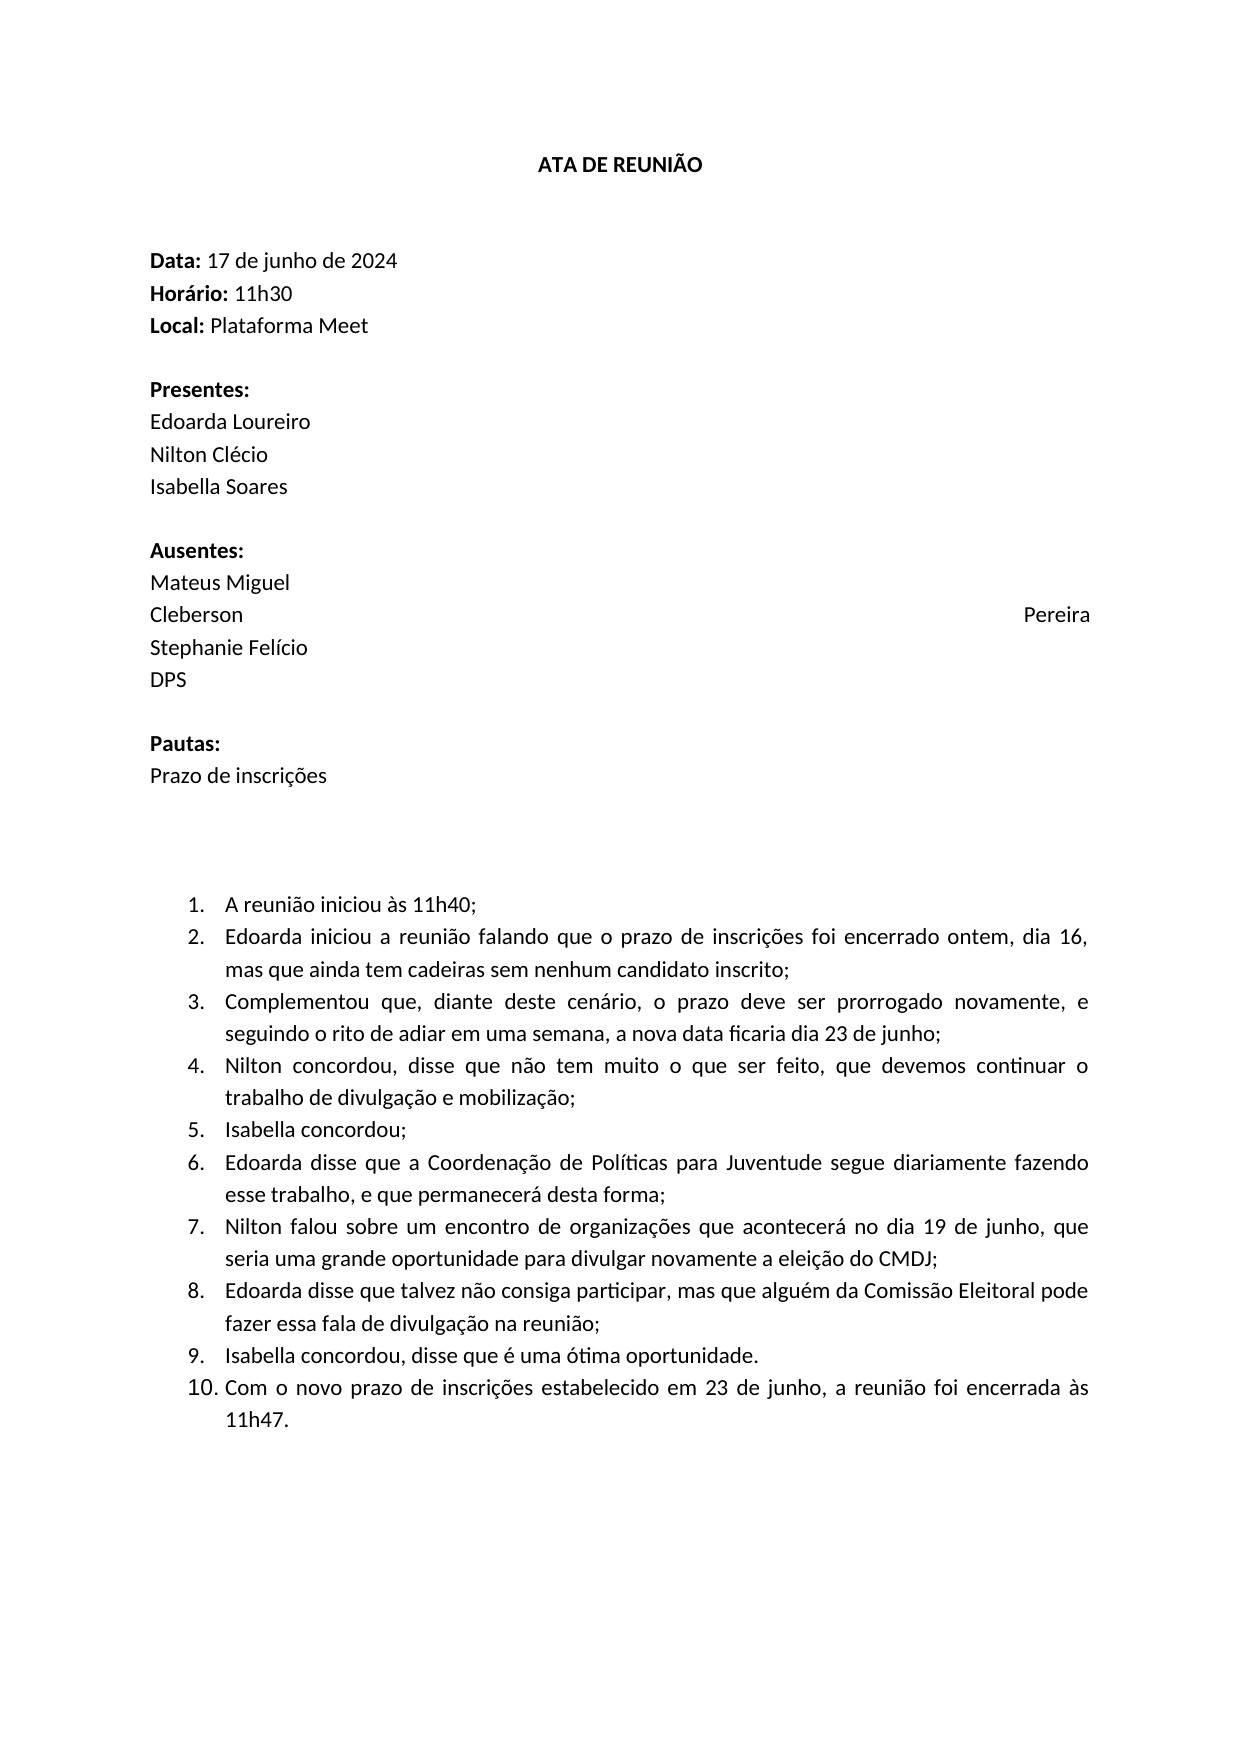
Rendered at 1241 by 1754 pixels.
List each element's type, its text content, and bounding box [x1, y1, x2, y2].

list Edoarda disse que a Coordenação de Políticas para Juventude segue diariamente fazendo esse trabalho, e que permanecerá desta forma; [187, 1148, 1091, 1208]
text Local: Plataforma Meet [150, 311, 1091, 339]
text Horário: 11h30 [150, 279, 1091, 307]
text Isabella Soares [150, 472, 1091, 500]
text Nilton Clécio [150, 440, 1091, 468]
list Isabella concordou, disse que é uma ótima oportunidade. [187, 1341, 1091, 1369]
list Isabella concordou; [187, 1116, 1091, 1144]
list Com o novo prazo de inscrições estabelecido em 23 de junho, a reunião foi encerrada às 11h47. [187, 1373, 1091, 1433]
text DPS [150, 665, 1091, 693]
text Cleberson Pereira Stephanie Felício [150, 601, 1091, 661]
text Ausentes: [150, 536, 1091, 564]
text Prazo de inscrições [150, 762, 1091, 789]
text Mateus Miguel [150, 568, 1091, 596]
list Nilton falou sobre um encontro de organizações que acontecerá no dia 19 de junho, que seria uma grande oportunidade para divulgar novamente a eleição do CMDJ; [187, 1212, 1091, 1272]
list Edoarda disse que talvez não consiga participar, mas que alguém da Comissão Eleitoral pode fazer essa fala de divulgação na reunião; [187, 1277, 1091, 1337]
text Data: 17 de junho de 2024 [150, 247, 1091, 274]
list Edoarda iniciou a reunião falando que o prazo de inscrições foi encerrado ontem, dia 16, mas que ainda tem cadeiras sem nenhum candidato inscrito; [187, 922, 1091, 983]
text Pautas: [150, 729, 1091, 757]
list Complementou que, diante deste cenário, o prazo deve ser prorrogado novamente, e seguindo o rito de adiar em uma semana, a nova data ficaria dia 23 de junho; [187, 987, 1091, 1047]
text ATA DE REUNIÃO [150, 150, 1091, 178]
text Edoarda Loureiro [150, 407, 1091, 436]
list Nilton concordou, disse que não tem muito o que ser feito, que devemos continuar o trabalho de divulgação e mobilização; [187, 1051, 1091, 1111]
list A reunião iniciou às 11h40; [187, 890, 1091, 918]
text Presentes: [150, 375, 1091, 403]
